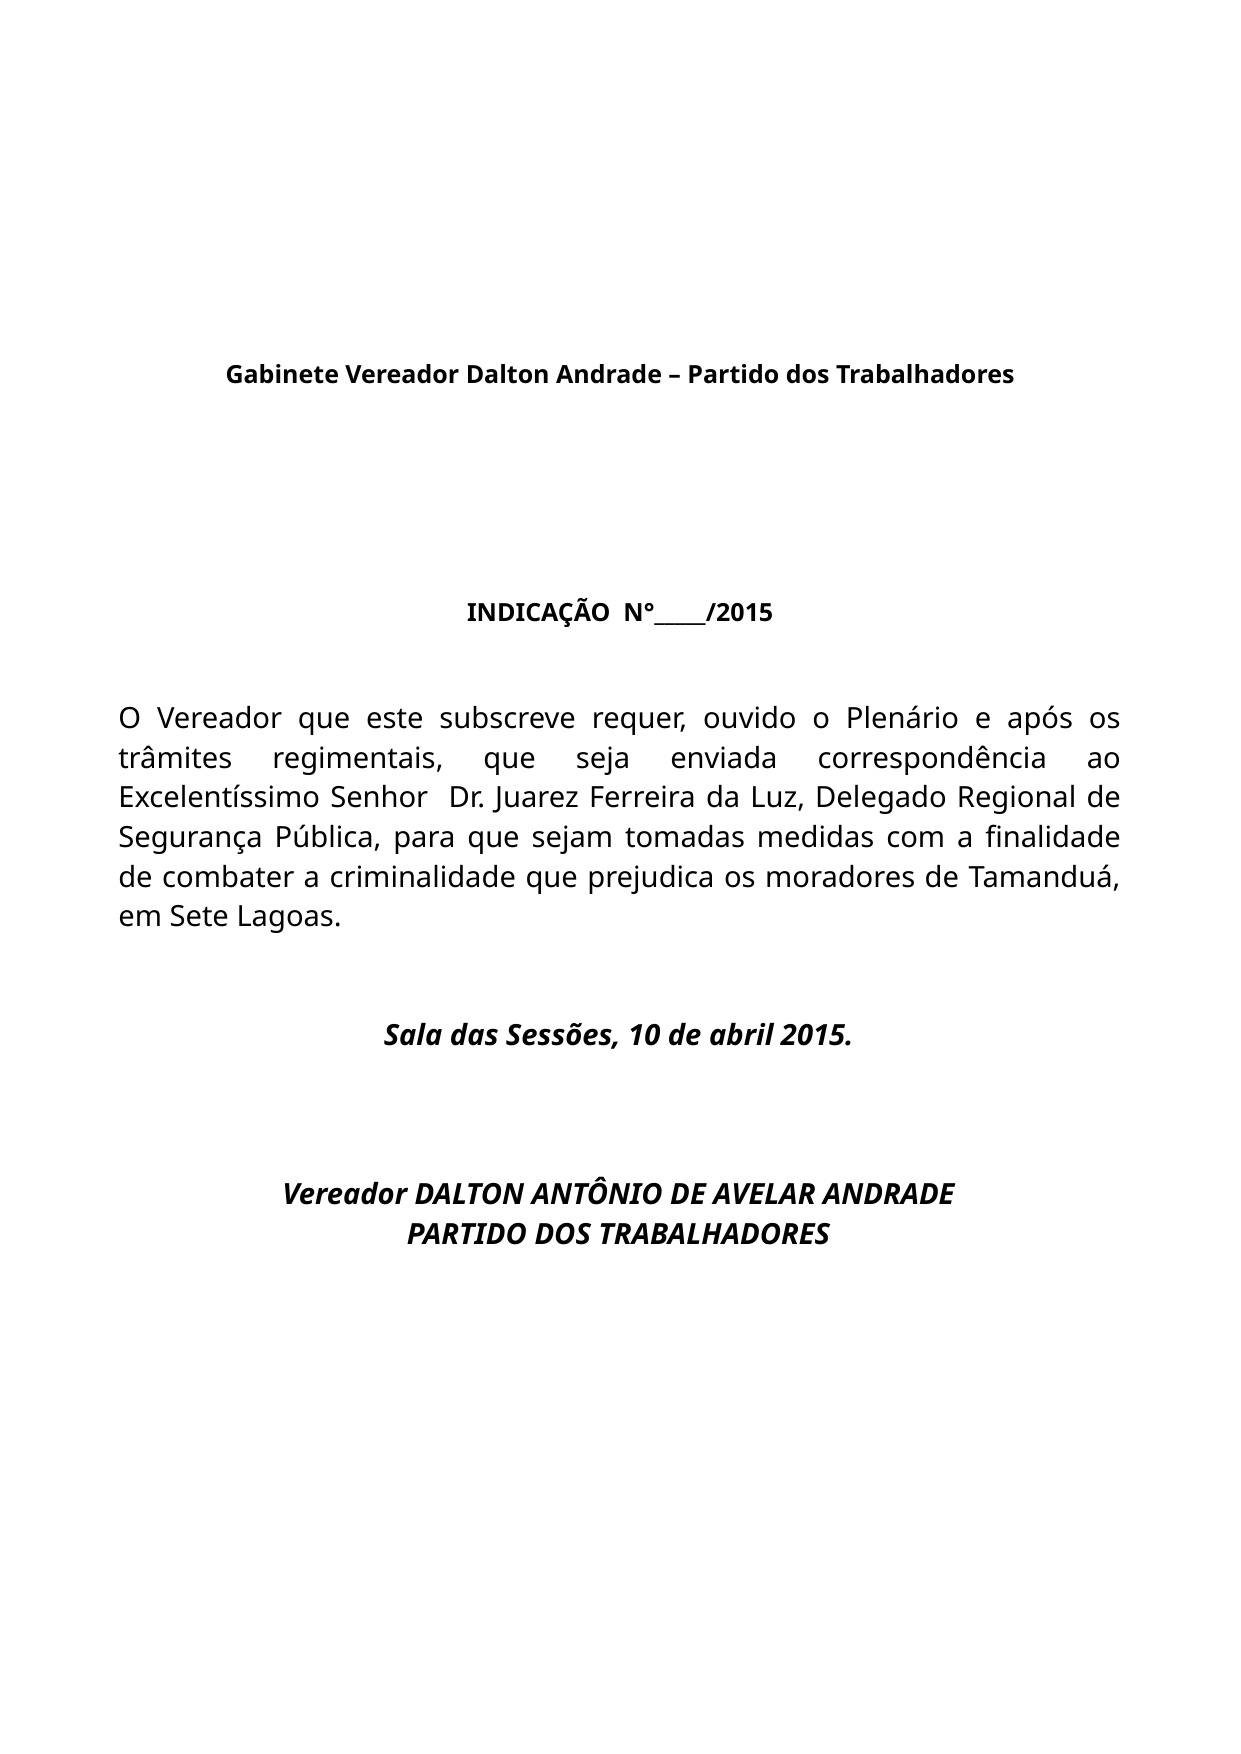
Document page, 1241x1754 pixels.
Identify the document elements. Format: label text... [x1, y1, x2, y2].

text Gabinete Vereador Dalton Andrade – Partido dos Trabalhadores [118, 357, 1122, 391]
text PARTIDO DOS TRABALHADORES [118, 1213, 1122, 1253]
text INDICAÇÃO N°_____/2015 [118, 595, 1122, 629]
text Vereador DALTON ANTÔNIO DE AVELAR ANDRADE [118, 1173, 1122, 1213]
text Sala das Sessões, 10 de abril 2015. [118, 1015, 1122, 1054]
text O Vereador que este subscreve requer, ouvido o Plenário e após os trâmites regimentais, que seja enviada correspondência ao Excelentíssimo Senhor Dr. Juarez Ferreira da Luz, Delegado Regional de Segurança Pública, para que sejam tomadas medidas com a finalidade de combater a criminalidade que prejudica os moradores de Tamanduá, em Sete Lagoas. [118, 697, 1122, 935]
